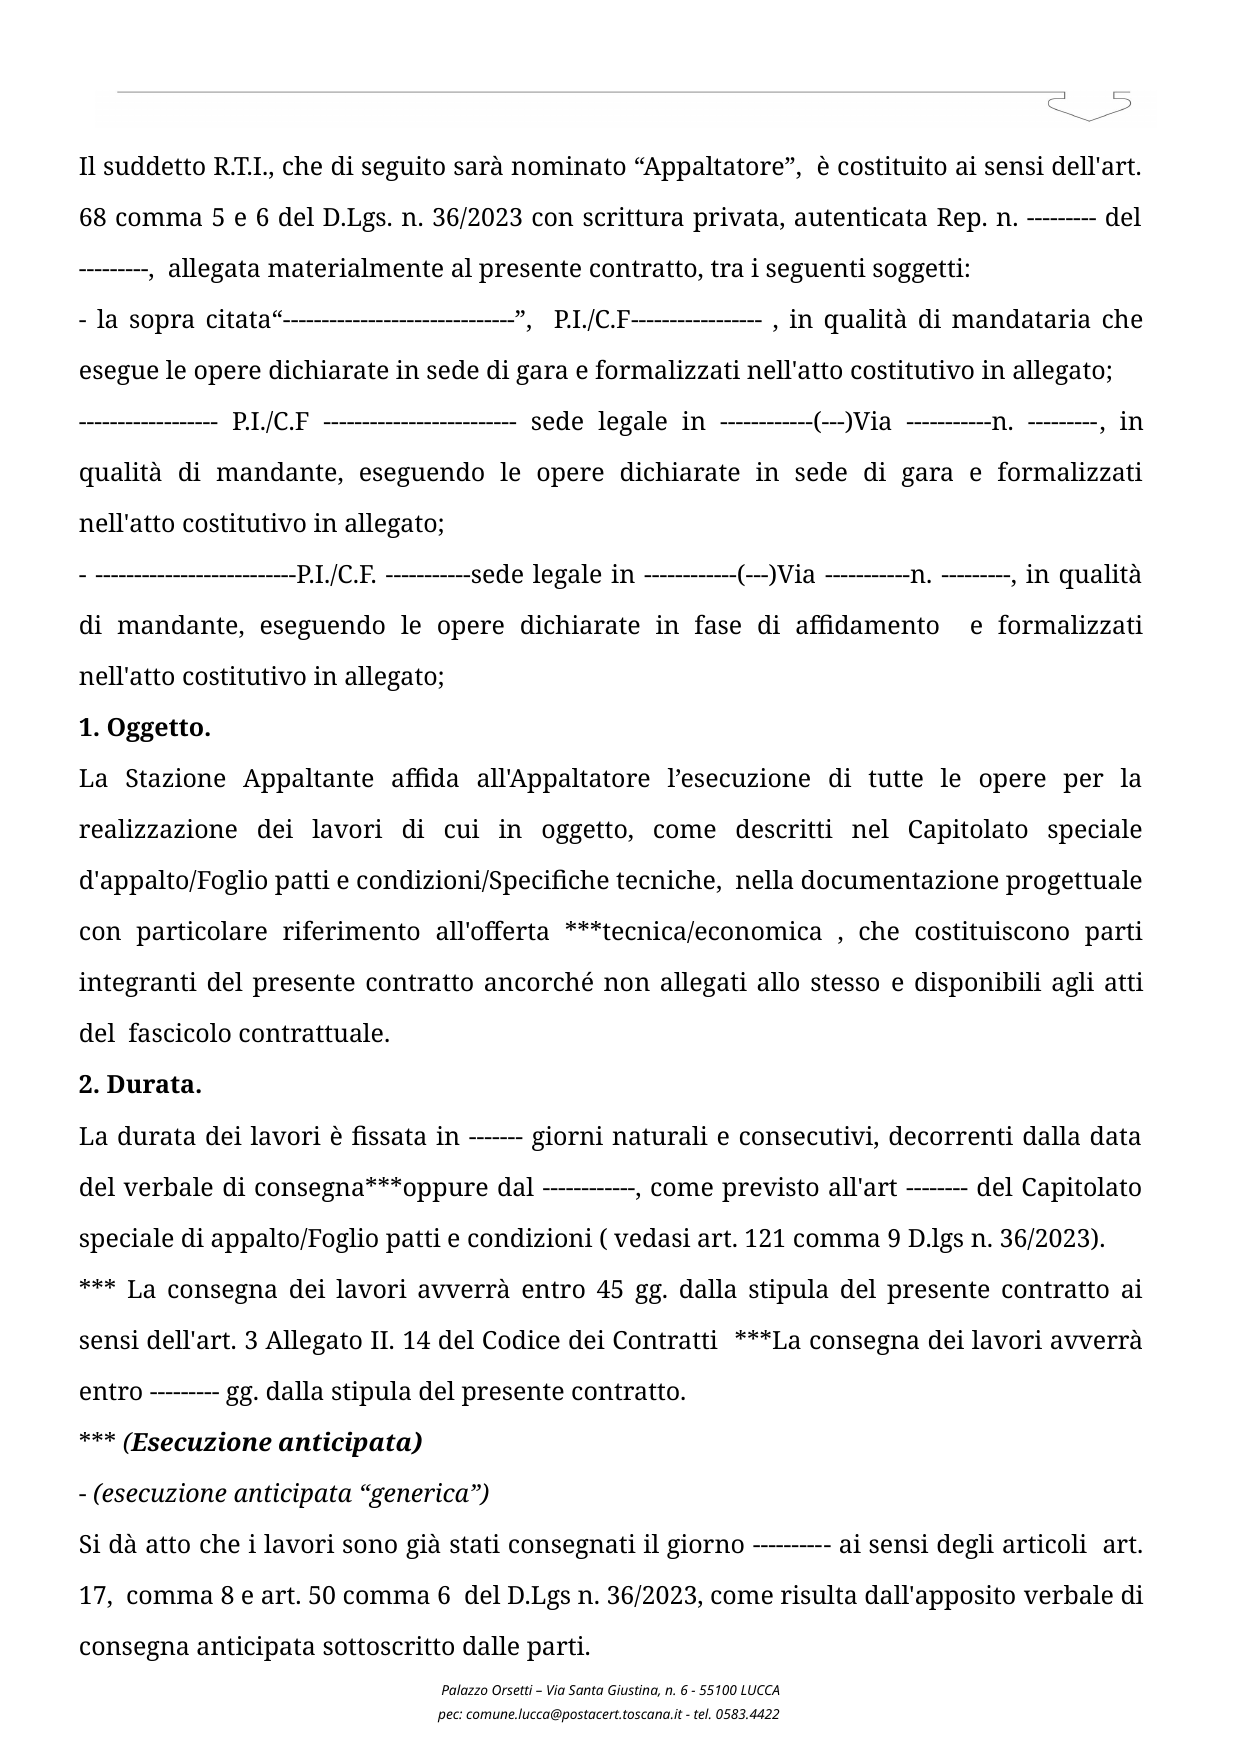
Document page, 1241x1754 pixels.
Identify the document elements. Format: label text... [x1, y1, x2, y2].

text 2. Durata. [79, 1067, 1144, 1101]
text Il suddetto R.T.I., che di seguito sarà nominato “Appaltatore”, è costituito ai sensi dell'art. 68 comma 5 e 6 del D.Lgs. n. 36/2023 con scrittura privata, autenticata Rep. n. --------- del ---------, allegata materialmente al presente contratto, tra i seguenti soggetti: [79, 148, 1144, 284]
text - --------------------------P.I./C.F. -----------sede legale in ------------(---)Via -----------n. ---------, in qualità di mandante, eseguendo le opere dichiarate in fase di affidamento e formalizzati nell'atto costitutivo in allegato; [79, 557, 1144, 693]
text *** La consegna dei lavori avverrà entro 45 gg. dalla stipula del presente contratto ai sensi dell'art. 3 Allegato II. 14 del Codice dei Contratti ***La consegna dei lavori avverrà entro --------- gg. dalla stipula del presente contratto. [79, 1271, 1144, 1407]
text *** (Esecuzione anticipata) [79, 1424, 1144, 1458]
picture [95, 90, 1157, 128]
text 1. Oggetto. [79, 710, 1144, 744]
text - (esecuzione anticipata “generica”) [79, 1476, 1144, 1509]
text La Stazione Appaltante affida all'Appaltatore l’esecuzione di tutte le opere per la realizzazione dei lavori di cui in oggetto, come descritti nel Capitolato speciale d'appalto/Foglio patti e condizioni/Specifiche tecniche, nella documentazione progettuale con particolare riferimento all'offerta ***tecnica/economica , che costituiscono parti integranti del presente contratto ancorché non allegati allo stesso e disponibili agli atti del fascicolo contrattuale. [79, 761, 1144, 1050]
text ------------------ P.I./C.F ------------------------- sede legale in ------------(---)Via -----------n. ---------, in qualità di mandante, eseguendo le opere dichiarate in sede di gara e formalizzati nell'atto costitutivo in allegato; [79, 404, 1144, 540]
text La durata dei lavori è fissata in ------- giorni naturali e consecutivi, decorrenti dalla data del verbale di consegna***oppure dal ------------, come previsto all'art -------- del Capitolato speciale di appalto/Foglio patti e condizioni ( vedasi art. 121 comma 9 D.lgs n. 36/2023). [79, 1118, 1144, 1254]
text Si dà atto che i lavori sono già stati consegnati il giorno ---------- ai sensi degli articoli art. 17, comma 8 e art. 50 comma 6 del D.Lgs n. 36/2023, come risulta dall'apposito verbale di consegna anticipata sottoscritto dalle parti. [79, 1527, 1144, 1663]
text - la sopra citata“------------------------------”, P.I./C.F----------------- , in qualità di mandataria che esegue le opere dichiarate in sede di gara e formalizzati nell'atto costitutivo in allegato; [79, 302, 1144, 387]
